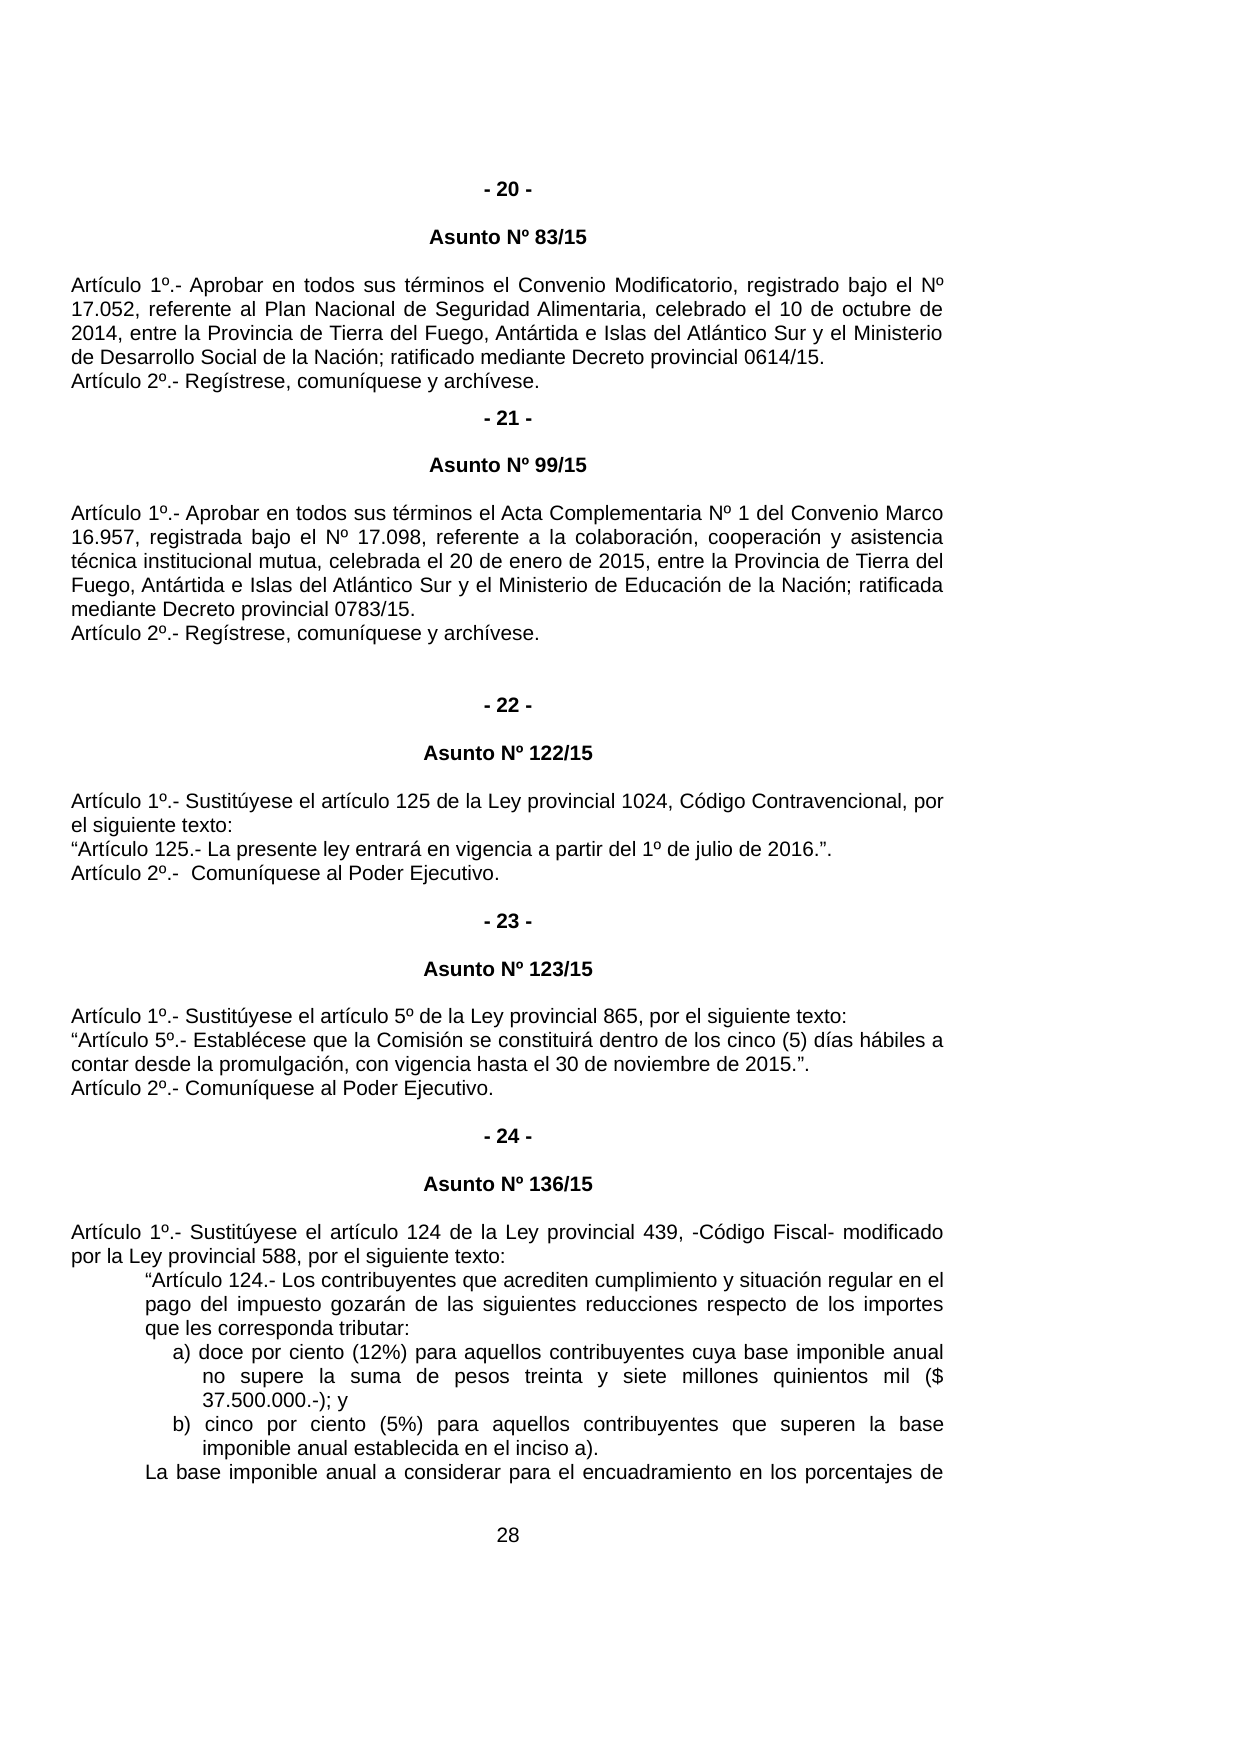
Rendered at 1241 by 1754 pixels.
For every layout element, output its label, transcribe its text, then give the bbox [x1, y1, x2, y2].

text Artículo 1º.- Aprobar en todos sus términos el Acta Complementaria Nº 1 del Convenio Marco 16.957, registrada bajo el Nº 17.098, referente a la colaboración, cooperación y asistencia técnica institucional mutua, celebrada el 20 de enero de 2015, entre la Provincia de Tierra del Fuego, Antártida e Islas del Atlántico Sur y el Ministerio de Educación de la Nación; ratificada mediante Decreto provincial 0783/15. [71, 501, 945, 621]
text b) cinco por ciento (5%) para aquellos contribuyentes que superen la base imponible anual establecida en el inciso a). [172, 1412, 945, 1459]
text - 22 - [71, 693, 945, 717]
text Artículo 2º.- Comuníquese al Poder Ejecutivo. [71, 861, 945, 884]
text Artículo 2º.- Comuníquese al Poder Ejecutivo. [71, 1076, 945, 1100]
text - 24 - [71, 1124, 945, 1148]
text a) doce por ciento (12%) para aquellos contribuyentes cuya base imponible anual no supere la suma de pesos treinta y siete millones quinientos mil ($ 37.500.000.-); y [172, 1340, 945, 1412]
text Asunto Nº 136/15 [71, 1172, 945, 1196]
text - 21 - [71, 405, 945, 429]
text Artículo 2º.- Regístrese, comuníquese y archívese. [71, 621, 945, 645]
text Artículo 1º.- Sustitúyese el artículo 125 de la Ley provincial 1024, Código Contravencional, por el siguiente texto: [71, 789, 945, 837]
text Asunto Nº 83/15 [71, 225, 945, 249]
text - 20 - [71, 177, 945, 201]
text Artículo 1º.- Aprobar en todos sus términos el Convenio Modificatorio, registrado bajo el Nº 17.052, referente al Plan Nacional de Seguridad Alimentaria, celebrado el 10 de octubre de 2014, entre la Provincia de Tierra del Fuego, Antártida e Islas del Atlántico Sur y el Ministerio de Desarrollo Social de la Nación; ratificado mediante Decreto provincial 0614/15. [71, 273, 945, 369]
text Artículo 1º.- Sustitúyese el artículo 5º de la Ley provincial 865, por el siguiente texto: [71, 1004, 945, 1028]
text Asunto Nº 122/15 [71, 741, 945, 765]
text “Artículo 5º.- Establécese que la Comisión se constituirá dentro de los cinco (5) días hábiles a contar desde la promulgación, con vigencia hasta el 30 de noviembre de 2015.”. [71, 1028, 945, 1076]
text “Artículo 125.- La presente ley entrará en vigencia a partir del 1º de julio de 2016.”. [71, 837, 945, 861]
text “Artículo 124.- Los contribuyentes que acrediten cumplimiento y situación regular en el pago del impuesto gozarán de las siguientes reducciones respecto de los importes que les corresponda tributar: [71, 1268, 945, 1340]
text La base imponible anual a considerar para el encuadramiento en los porcentajes de [71, 1459, 945, 1483]
text Artículo 1º.- Sustitúyese el artículo 124 de la Ley provincial 439, -Código Fiscal- modificado por la Ley provincial 588, por el siguiente texto: [71, 1220, 945, 1268]
text Artículo 2º.- Regístrese, comuníquese y archívese. [71, 369, 945, 393]
text - 23 - [71, 908, 945, 932]
text Asunto Nº 99/15 [71, 453, 945, 477]
text Asunto Nº 123/15 [71, 956, 945, 980]
